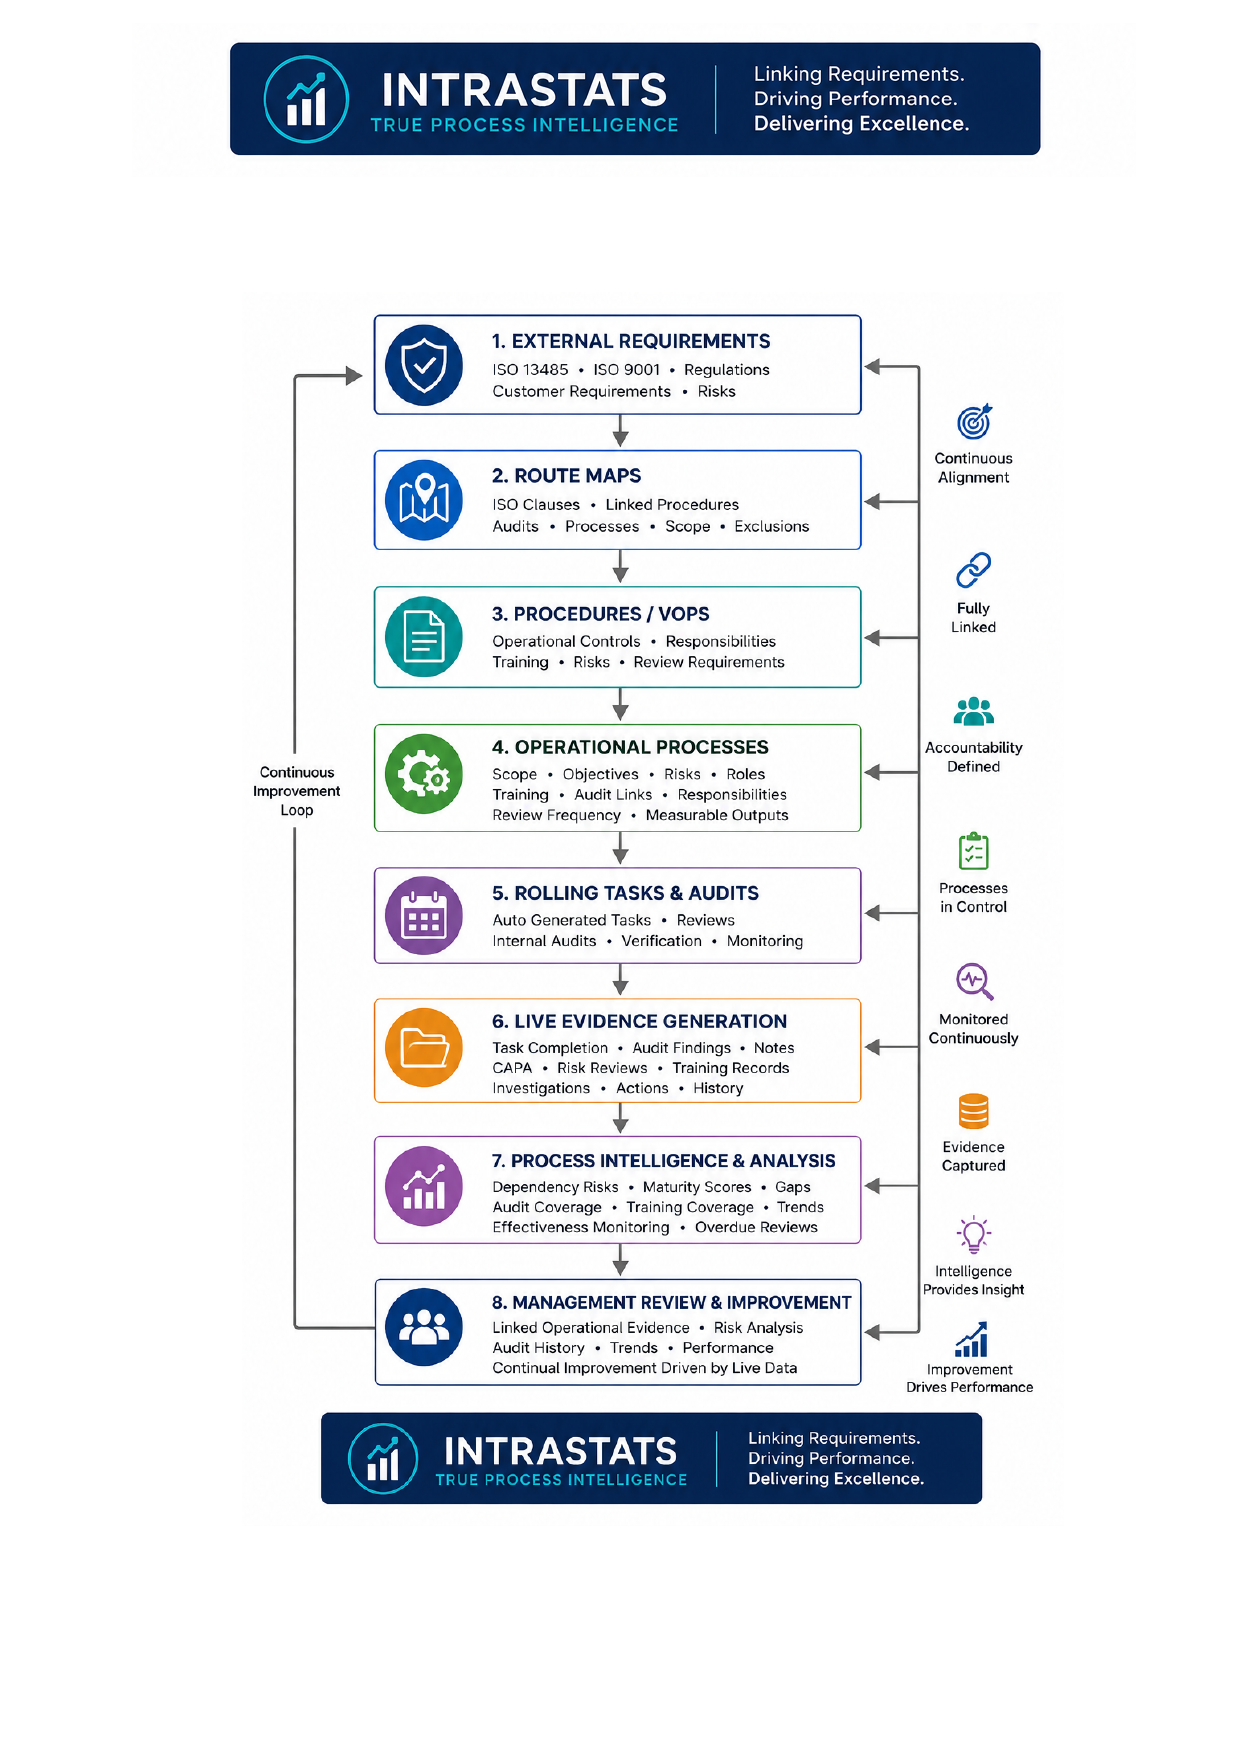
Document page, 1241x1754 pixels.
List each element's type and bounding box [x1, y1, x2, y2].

picture [132, 23, 1137, 177]
picture [241, 292, 1064, 1526]
